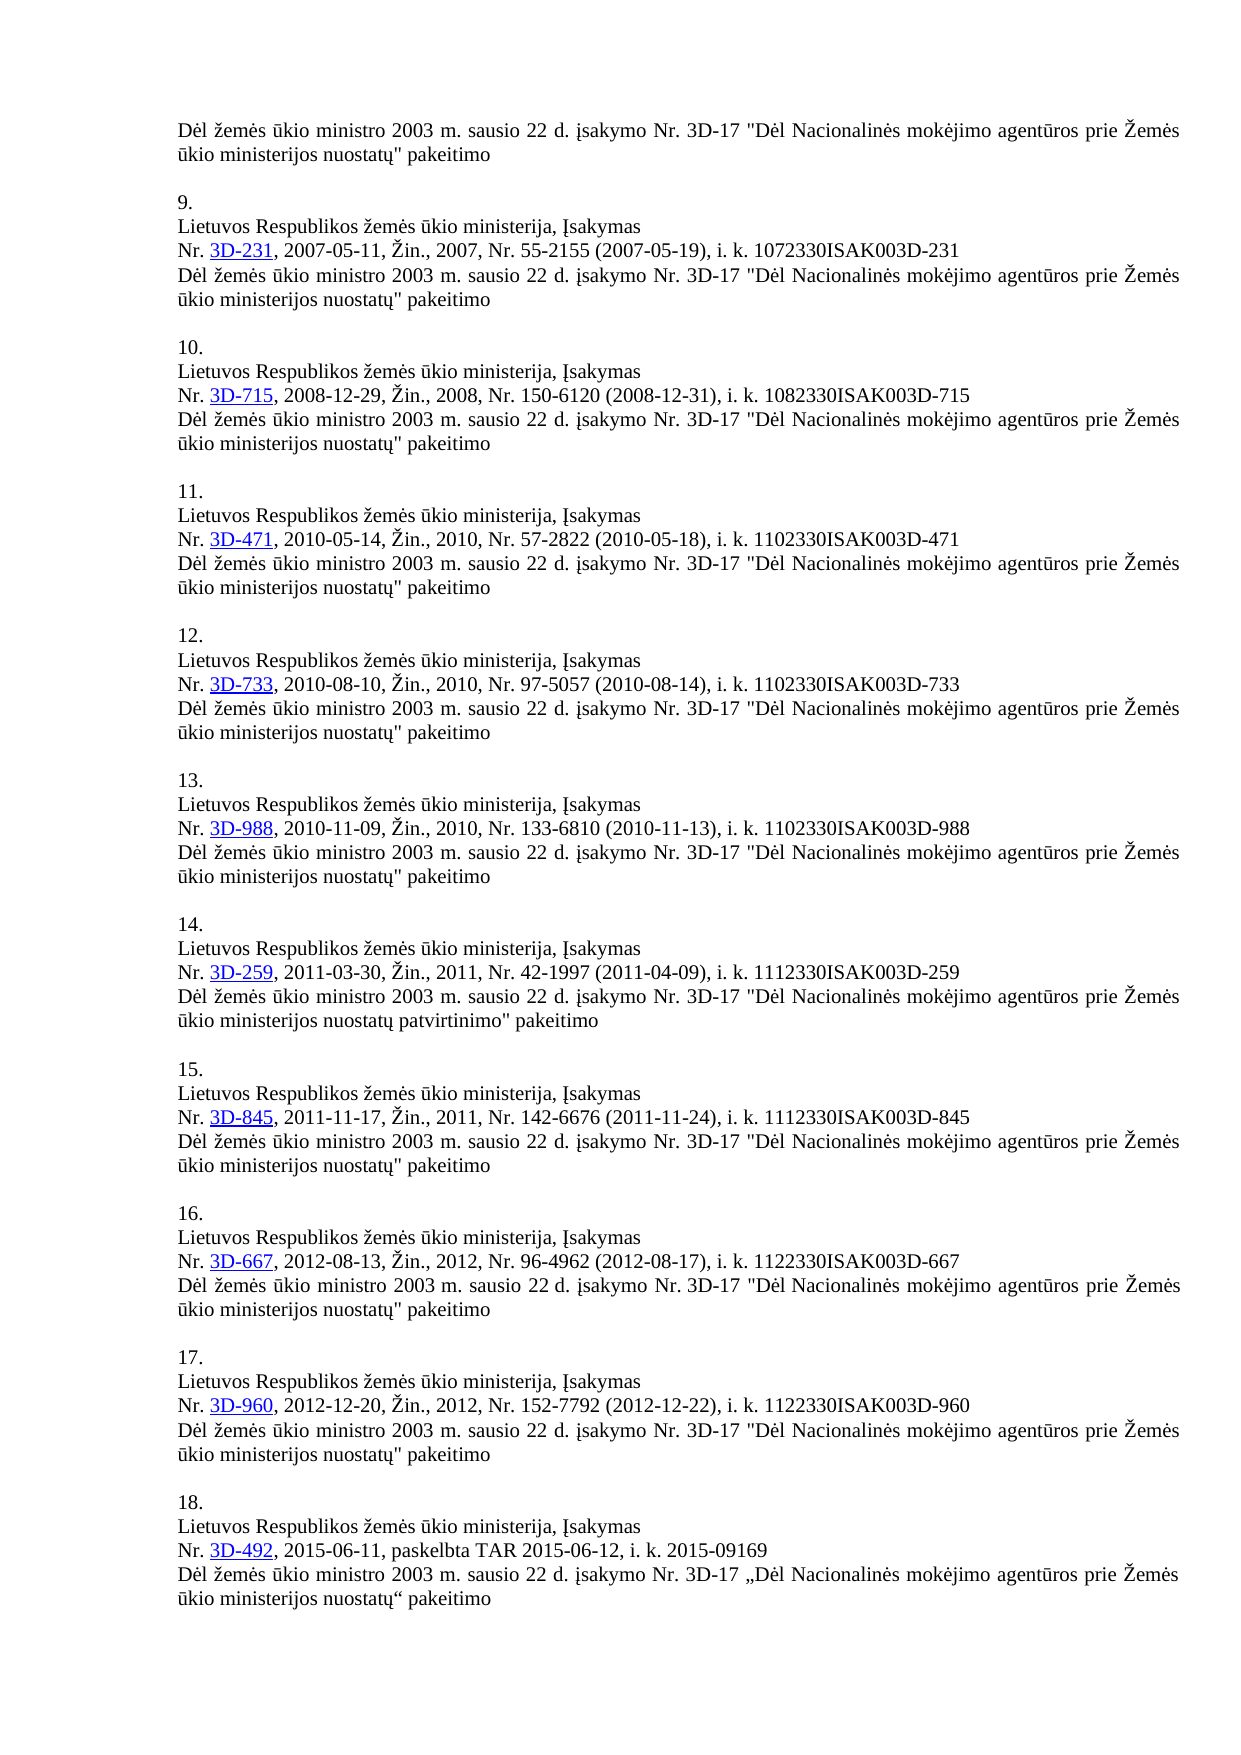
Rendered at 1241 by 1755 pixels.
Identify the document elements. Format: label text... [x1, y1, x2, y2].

text 12. [177, 623, 1181, 647]
text Dėl žemės ūkio ministro 2003 m. sausio 22 d. įsakymo Nr. 3D-17 "Dėl Nacionalinės mokėjimo agentūros prie Žemės ūkio ministerijos nuostatų" pakeitimo [177, 1129, 1181, 1177]
text Lietuvos Respublikos žemės ūkio ministerija, Įsakymas [177, 1225, 1181, 1249]
text Nr. 3D-988, 2010-11-09, Žin., 2010, Nr. 133-6810 (2010-11-13), i. k. 1102330ISAK003D-988 [177, 816, 1181, 840]
text Lietuvos Respublikos žemės ūkio ministerija, Įsakymas [177, 359, 1181, 383]
text Lietuvos Respublikos žemės ūkio ministerija, Įsakymas [177, 214, 1181, 238]
text Lietuvos Respublikos žemės ūkio ministerija, Įsakymas [177, 936, 1181, 960]
text Dėl žemės ūkio ministro 2003 m. sausio 22 d. įsakymo Nr. 3D-17 "Dėl Nacionalinės mokėjimo agentūros prie Žemės ūkio ministerijos nuostatų" pakeitimo [177, 1273, 1181, 1321]
text 16. [177, 1201, 1181, 1225]
text Lietuvos Respublikos žemės ūkio ministerija, Įsakymas [177, 503, 1181, 527]
text Nr. 3D-471, 2010-05-14, Žin., 2010, Nr. 57-2822 (2010-05-18), i. k. 1102330ISAK003D-471 [177, 527, 1181, 551]
text Lietuvos Respublikos žemės ūkio ministerija, Įsakymas [177, 647, 1181, 672]
text Dėl žemės ūkio ministro 2003 m. sausio 22 d. įsakymo Nr. 3D-17 „Dėl Nacionalinės mokėjimo agentūros prie Žemės ūkio ministerijos nuostatų“ pakeitimo [177, 1562, 1181, 1610]
text Dėl žemės ūkio ministro 2003 m. sausio 22 d. įsakymo Nr. 3D-17 "Dėl Nacionalinės mokėjimo agentūros prie Žemės ūkio ministerijos nuostatų" pakeitimo [177, 840, 1181, 888]
text Nr. 3D-715, 2008-12-29, Žin., 2008, Nr. 150-6120 (2008-12-31), i. k. 1082330ISAK003D-715 [177, 383, 1181, 407]
text 17. [177, 1345, 1181, 1369]
text 15. [177, 1057, 1181, 1081]
text Lietuvos Respublikos žemės ūkio ministerija, Įsakymas [177, 1081, 1181, 1105]
text Nr. 3D-733, 2010-08-10, Žin., 2010, Nr. 97-5057 (2010-08-14), i. k. 1102330ISAK003D-733 [177, 672, 1181, 696]
text Dėl žemės ūkio ministro 2003 m. sausio 22 d. įsakymo Nr. 3D-17 "Dėl Nacionalinės mokėjimo agentūros prie Žemės ūkio ministerijos nuostatų" pakeitimo [177, 407, 1181, 455]
text 11. [177, 479, 1181, 503]
text Lietuvos Respublikos žemės ūkio ministerija, Įsakymas [177, 792, 1181, 816]
text Nr. 3D-960, 2012-12-20, Žin., 2012, Nr. 152-7792 (2012-12-22), i. k. 1122330ISAK003D-960 [177, 1393, 1181, 1417]
text Lietuvos Respublikos žemės ūkio ministerija, Įsakymas [177, 1369, 1181, 1393]
text Dėl žemės ūkio ministro 2003 m. sausio 22 d. įsakymo Nr. 3D-17 "Dėl Nacionalinės mokėjimo agentūros prie Žemės ūkio ministerijos nuostatų" pakeitimo [177, 696, 1181, 744]
text Nr. 3D-259, 2011-03-30, Žin., 2011, Nr. 42-1997 (2011-04-09), i. k. 1112330ISAK003D-259 [177, 960, 1181, 984]
text Nr. 3D-845, 2011-11-17, Žin., 2011, Nr. 142-6676 (2011-11-24), i. k. 1112330ISAK003D-845 [177, 1105, 1181, 1129]
text Dėl žemės ūkio ministro 2003 m. sausio 22 d. įsakymo Nr. 3D-17 "Dėl Nacionalinės mokėjimo agentūros prie Žemės ūkio ministerijos nuostatų" pakeitimo [177, 262, 1181, 311]
text 18. [177, 1490, 1181, 1514]
text Nr. 3D-492, 2015-06-11, paskelbta TAR 2015-06-12, i. k. 2015-09169 [177, 1538, 1181, 1562]
text 10. [177, 335, 1181, 359]
text Dėl žemės ūkio ministro 2003 m. sausio 22 d. įsakymo Nr. 3D-17 "Dėl Nacionalinės mokėjimo agentūros prie Žemės ūkio ministerijos nuostatų" pakeitimo [177, 551, 1181, 599]
text 9. [177, 190, 1181, 214]
text Dėl žemės ūkio ministro 2003 m. sausio 22 d. įsakymo Nr. 3D-17 "Dėl Nacionalinės mokėjimo agentūros prie Žemės ūkio ministerijos nuostatų" pakeitimo [177, 118, 1181, 166]
text Lietuvos Respublikos žemės ūkio ministerija, Įsakymas [177, 1514, 1181, 1538]
text 13. [177, 768, 1181, 792]
text Dėl žemės ūkio ministro 2003 m. sausio 22 d. įsakymo Nr. 3D-17 "Dėl Nacionalinės mokėjimo agentūros prie Žemės ūkio ministerijos nuostatų" pakeitimo [177, 1417, 1181, 1466]
text 14. [177, 912, 1181, 936]
text Nr. 3D-231, 2007-05-11, Žin., 2007, Nr. 55-2155 (2007-05-19), i. k. 1072330ISAK003D-231 [177, 238, 1181, 262]
text Dėl žemės ūkio ministro 2003 m. sausio 22 d. įsakymo Nr. 3D-17 "Dėl Nacionalinės mokėjimo agentūros prie Žemės ūkio ministerijos nuostatų patvirtinimo" pakeitimo [177, 984, 1181, 1032]
text Nr. 3D-667, 2012-08-13, Žin., 2012, Nr. 96-4962 (2012-08-17), i. k. 1122330ISAK003D-667 [177, 1249, 1181, 1273]
